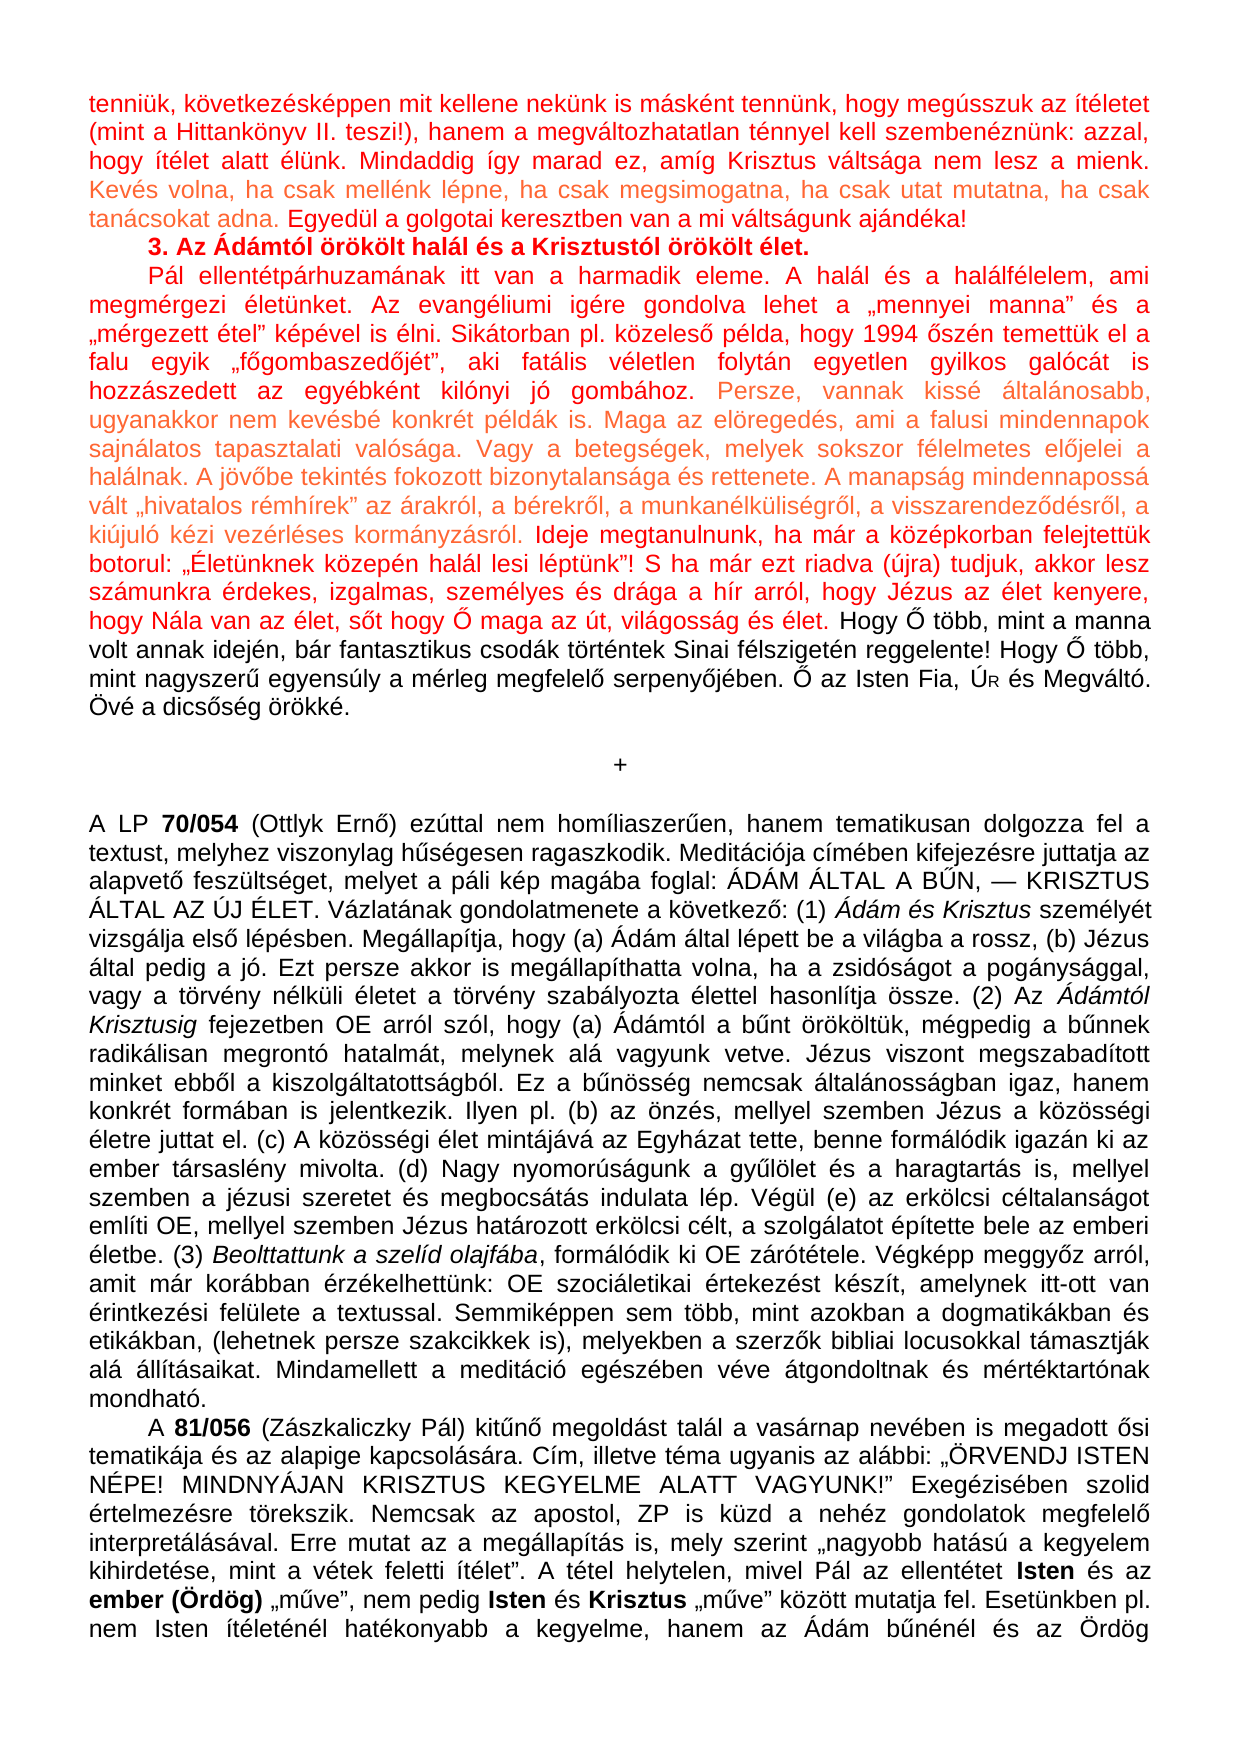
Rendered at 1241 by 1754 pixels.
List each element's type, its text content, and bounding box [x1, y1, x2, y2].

text A LP 70/054 (Ottlyk Ernő) ezúttal nem homíliaszerűen, hanem tematikusan dolgozza fel a textust, melyhez viszonylag hűségesen ragaszkodik. Meditációja címében kifejezésre juttatja az alapvető feszültséget, melyet a páli kép magába foglal: ÁDÁM ÁLTAL A BŰN, ― KRISZTUS ÁLTAL AZ ÚJ ÉLET. Vázlatának gondolatmenete a következő: (1) Ádám és Krisztus személyét vizsgálja első lépésben. Megállapítja, hogy (a) Ádám által lépett be a világba a rossz, (b) Jézus által pedig a jó. Ezt persze akkor is megállapíthatta volna, ha a zsidóságot a pogánysággal, vagy a törvény nélküli életet a törvény szabályozta élettel hasonlítja össze. (2) Az Ádámtól Krisztusig fejezetben OE arról szól, hogy (a) Ádámtól a bűnt örököltük, mégpedig a bűnnek radikálisan megrontó hatalmát, melynek alá vagyunk vetve. Jézus viszont megszabadított minket ebből a kiszolgáltatottságból. Ez a bűnösség nemcsak általánosságban igaz, hanem konkrét formában is jelentkezik. Ilyen pl. (b) az önzés, mellyel szemben Jézus a közösségi életre juttat el. (c) A közösségi élet mintájává az Egyházat tette, benne formálódik igazán ki az ember társaslény mivolta. (d) Nagy nyomorúságunk a gyűlölet és a haragtartás is, mellyel szemben a jézusi szeretet és megbocsátás indulata lép. Végül (e) az erkölcsi céltalanságot említi OE, mellyel szemben Jézus határozott erkölcsi célt, a szolgálatot építette bele az emberi életbe. (3) Beolttattunk a szelíd olajfába, formálódik ki OE zárótétele. Végképp meggyőz arról, amit már korábban érzékelhettünk: OE szociáletikai értekezést készít, amelynek itt-ott van érintkezési felülete a textussal. Semmiképpen sem több, mint azokban a dogmatikákban és etikákban, (lehetnek persze szakcikkek is), melyekben a szerzők bibliai locusokkal támasztják alá állításaikat. Mindamellett a meditáció egészében véve átgondoltnak és mértéktartónak mondható. [88, 809, 1152, 1412]
text 3. Az Ádámtól örökölt halál és a Krisztustól örökölt élet. [88, 232, 1152, 261]
text + [88, 751, 1152, 779]
text Pál ellentétpárhuzamának itt van a harmadik eleme. A halál és a halálfélelem, ami megmérgezi életünket. Az evangéliumi igére gondolva lehet a „mennyei manna” és a „mérgezett étel” képével is élni. Sikátorban pl. közeleső példa, hogy 1994 őszén temettük el a falu egyik „főgombaszedőjét”, aki fatális véletlen folytán egyetlen gyilkos galócát is hozzászedett az egyébként kilónyi jó gombához. Persze, vannak kissé általánosabb, ugyanakkor nem kevésbé konkrét példák is. Maga az elöregedés, ami a falusi mindennapok sajnálatos tapasztalati valósága. Vagy a betegségek, melyek sokszor félelmetes előjelei a halálnak. A jövőbe tekintés fokozott bizonytalansága és rettenete. A manapság mindennapossá vált „hivatalos rémhírek” az árakról, a bérekről, a munkanélküliségről, a visszarendeződésről, a kiújuló kézi vezérléses kormányzásról. Ideje megtanulnunk, ha már a középkorban felejtettük botorul: „Életünknek közepén halál lesi léptünk”! S ha már ezt riadva (újra) tudjuk, akkor lesz számunkra érdekes, izgalmas, személyes és drága a hír arról, hogy Jézus az élet kenyere, hogy Nála van az élet, sőt hogy Ő maga az út, világosság és élet. Hogy Ő több, mint a manna volt annak idején, bár fantasztikus csodák történtek Sinai félszigetén reggelente! Hogy Ő több, mint nagyszerű egyensúly a mérleg megfelelő serpenyőjében. Ő az Isten Fia, Úr és Megváltó. Övé a dicsőség örökké. [88, 261, 1152, 721]
text A 81/056 (Zászkaliczky Pál) kitűnő megoldást talál a vasárnap nevében is megadott ősi tematikája és az alapige kapcsolására. Cím, illetve téma ugyanis az alábbi: „ÖRVENDJ ISTEN NÉPE! MINDNYÁJAN KRISZTUS KEGYELME ALATT VAGYUNK!” Exegézisében szolid értelmezésre törekszik. Nemcsak az apostol, ZP is küzd a nehéz gondolatok megfelelő interpretálásával. Erre mutat az a megállapítás is, mely szerint „nagyobb hatású a kegyelem kihirdetése, mint a vétek feletti ítélet”. A tétel helytelen, mivel Pál az ellentétet Isten és az ember (Ördög) „műve”, nem pedig Isten és Krisztus „műve” között mutatja fel. Esetünkben pl. nem Isten ítéleténél hatékonyabb a kegyelme, hanem az Ádám bűnénél és az Ördög [88, 1412, 1152, 1642]
text tenniük, következésképpen mit kellene nekünk is másként tennünk, hogy megússzuk az ítéletet (mint a Hittankönyv II. teszi!), hanem a megváltozhatatlan ténnyel kell szembenéznünk: azzal, hogy ítélet alatt élünk. Mindaddig így marad ez, amíg Krisztus váltsága nem lesz a mienk. Kevés volna, ha csak mellénk lépne, ha csak megsimogatna, ha csak utat mutatna, ha csak tanácsokat adna. Egyedül a golgotai keresztben van a mi váltságunk ajándéka! [88, 88, 1152, 232]
